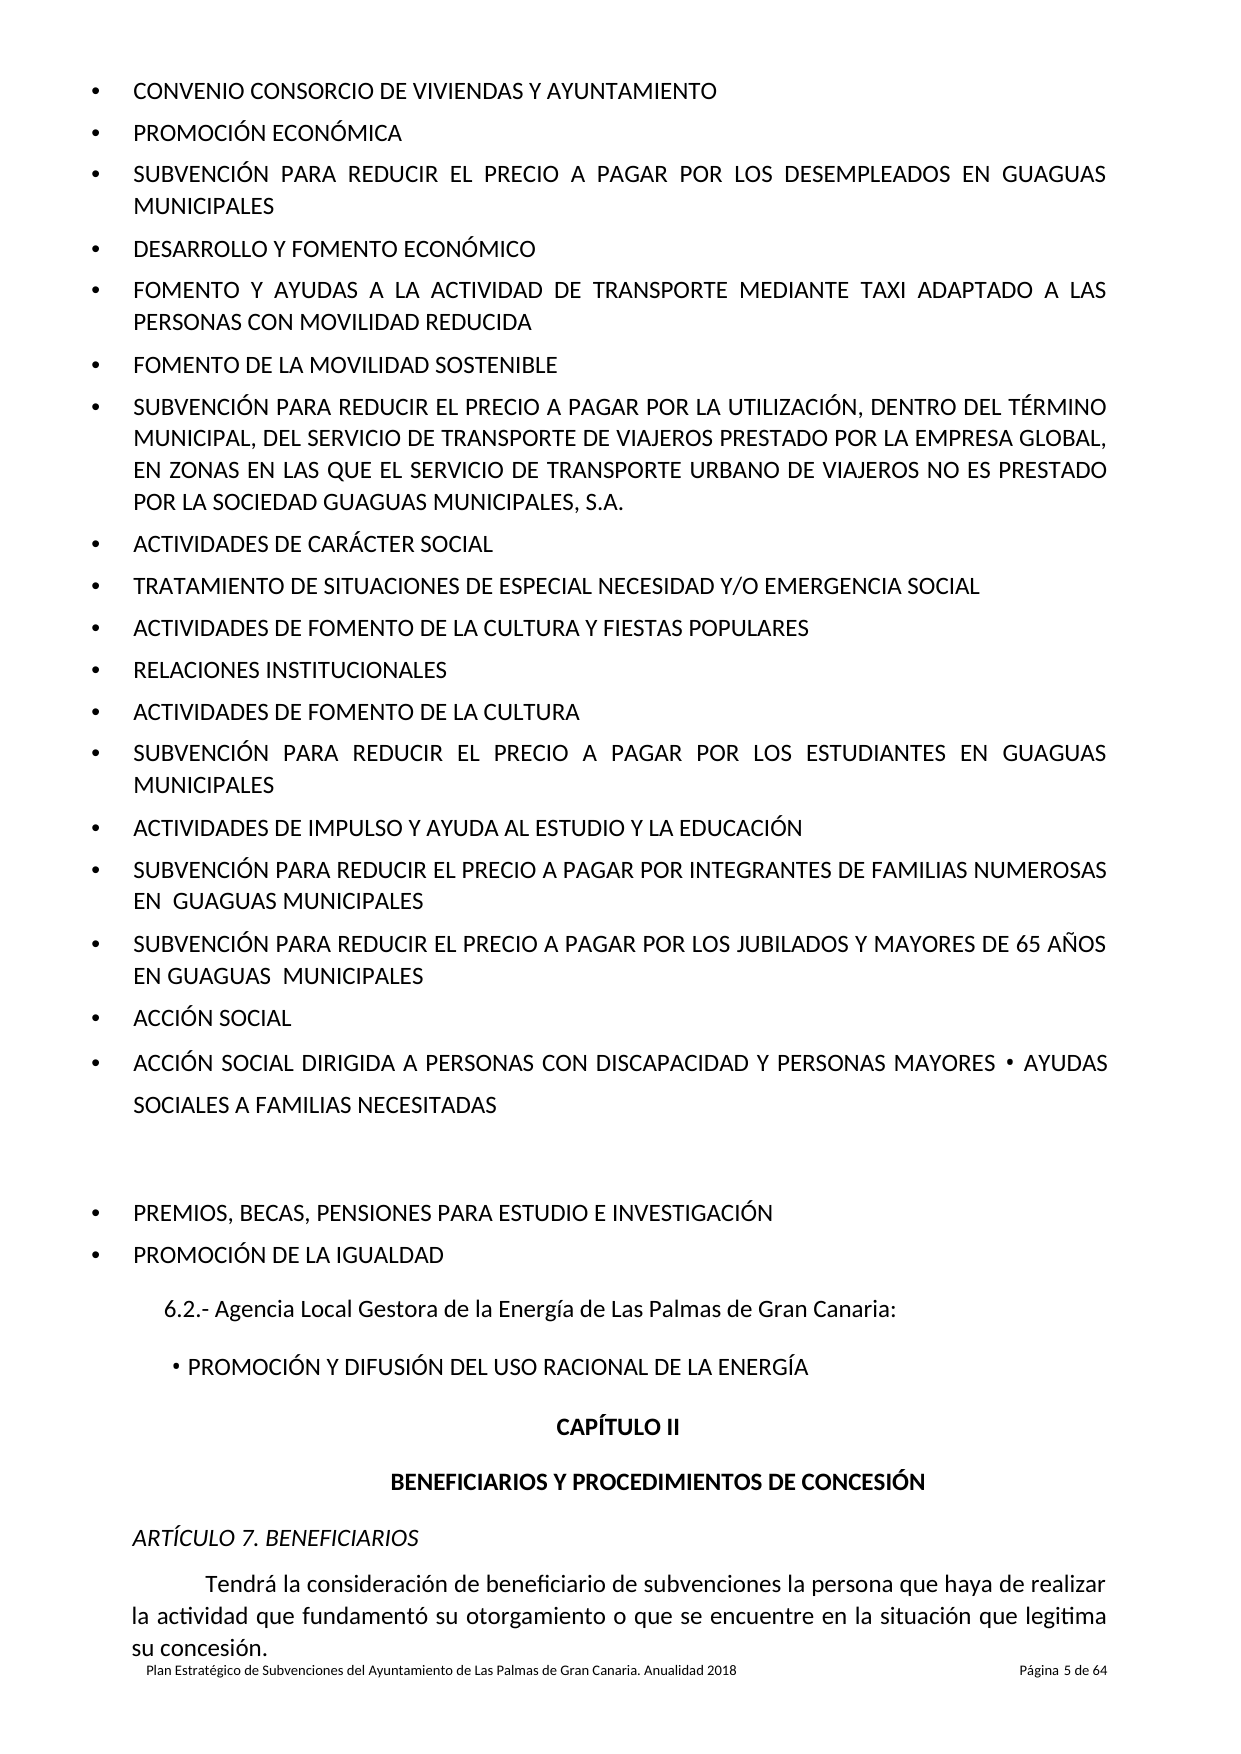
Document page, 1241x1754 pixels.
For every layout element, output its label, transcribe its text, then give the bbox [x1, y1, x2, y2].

text 6.2.- Agencia Local Gestora de la Energía de Las Palmas de Gran Canaria: [163, 1293, 1108, 1324]
list FOMENTO DE LA MOVILIDAD SOSTENIBLE [91, 349, 1108, 380]
list PROMOCIÓN DE LA IGUALDAD [91, 1239, 1108, 1270]
list TRATAMIENTO DE SITUACIONES DE ESPECIAL NECESIDAD Y/O EMERGENCIA SOCIAL [91, 570, 1108, 601]
list SUBVENCIÓN PARA REDUCIR EL PRECIO A PAGAR POR LOS JUBILADOS Y MAYORES DE 65 AÑOS EN GUAGUAS MUNICIPALES [91, 928, 1108, 991]
text CAPÍTULO II [284, 1411, 958, 1441]
subtitle BENEFICIARIOS Y PROCEDIMIENTOS DE CONCESIÓN [390, 1466, 1108, 1497]
list ACTIVIDADES DE FOMENTO DE LA CULTURA Y FIESTAS POPULARES [91, 612, 1108, 643]
list PREMIOS, BECAS, PENSIONES PARA ESTUDIO E INVESTIGACIÓN [91, 1197, 1108, 1228]
list CONVENIO CONSORCIO DE VIVIENDAS Y AYUNTAMIENTO [91, 75, 1108, 106]
list SUBVENCIÓN PARA REDUCIR EL PRECIO A PAGAR POR LOS ESTUDIANTES EN GUAGUAS MUNICIPALES [91, 737, 1108, 800]
text Tendrá la consideración de beneficiario de subvenciones la persona que haya de realizar la actividad que fundamentó su otorgamiento o que se encuentre en la situación que legitima su concesión. [131, 1568, 1108, 1662]
list ACCIÓN SOCIAL DIRIGIDA A PERSONAS CON DISCAPACIDAD Y PERSONAS MAYORES • AYUDAS SOCIALES A FAMILIAS NECESITADAS [91, 1044, 1108, 1119]
list ACCIÓN SOCIAL [91, 1003, 1108, 1033]
list ACTIVIDADES DE CARÁCTER SOCIAL [91, 528, 1108, 559]
list RELACIONES INSTITUCIONALES [91, 654, 1108, 684]
list SUBVENCIÓN PARA REDUCIR EL PRECIO A PAGAR POR LOS DESEMPLEADOS EN GUAGUAS MUNICIPALES [91, 159, 1108, 221]
list ACTIVIDADES DE FOMENTO DE LA CULTURA [91, 696, 1108, 726]
list SUBVENCIÓN PARA REDUCIR EL PRECIO A PAGAR POR LA UTILIZACIÓN, DENTRO DEL TÉRMINO MUNICIPAL, DEL SERVICIO DE TRANSPORTE DE VIAJEROS PRESTADO POR LA EMPRESA GLOBAL, EN ZONAS EN LAS QUE EL SERVICIO DE TRANSPORTE URBANO DE VIAJEROS NO ES PRESTADO POR LA SOCIEDAD GUAGUAS MUNICIPALES, S.A. [91, 391, 1108, 516]
subtitle ARTÍCULO 7. BENEFICIARIOS [132, 1522, 1108, 1552]
text • PROMOCIÓN Y DIFUSIÓN DEL USO RACIONAL DE LA ENERGÍA [171, 1349, 1108, 1383]
list PROMOCIÓN ECONÓMICA [91, 117, 1108, 147]
list SUBVENCIÓN PARA REDUCIR EL PRECIO A PAGAR POR INTEGRANTES DE FAMILIAS NUMEROSAS EN GUAGUAS MUNICIPALES [91, 854, 1108, 916]
list FOMENTO Y AYUDAS A LA ACTIVIDAD DE TRANSPORTE MEDIANTE TAXI ADAPTADO A LAS PERSONAS CON MOVILIDAD REDUCIDA [91, 275, 1108, 337]
list ACTIVIDADES DE IMPULSO Y AYUDA AL ESTUDIO Y LA EDUCACIÓN [91, 812, 1108, 842]
list DESARROLLO Y FOMENTO ECONÓMICO [91, 233, 1108, 263]
